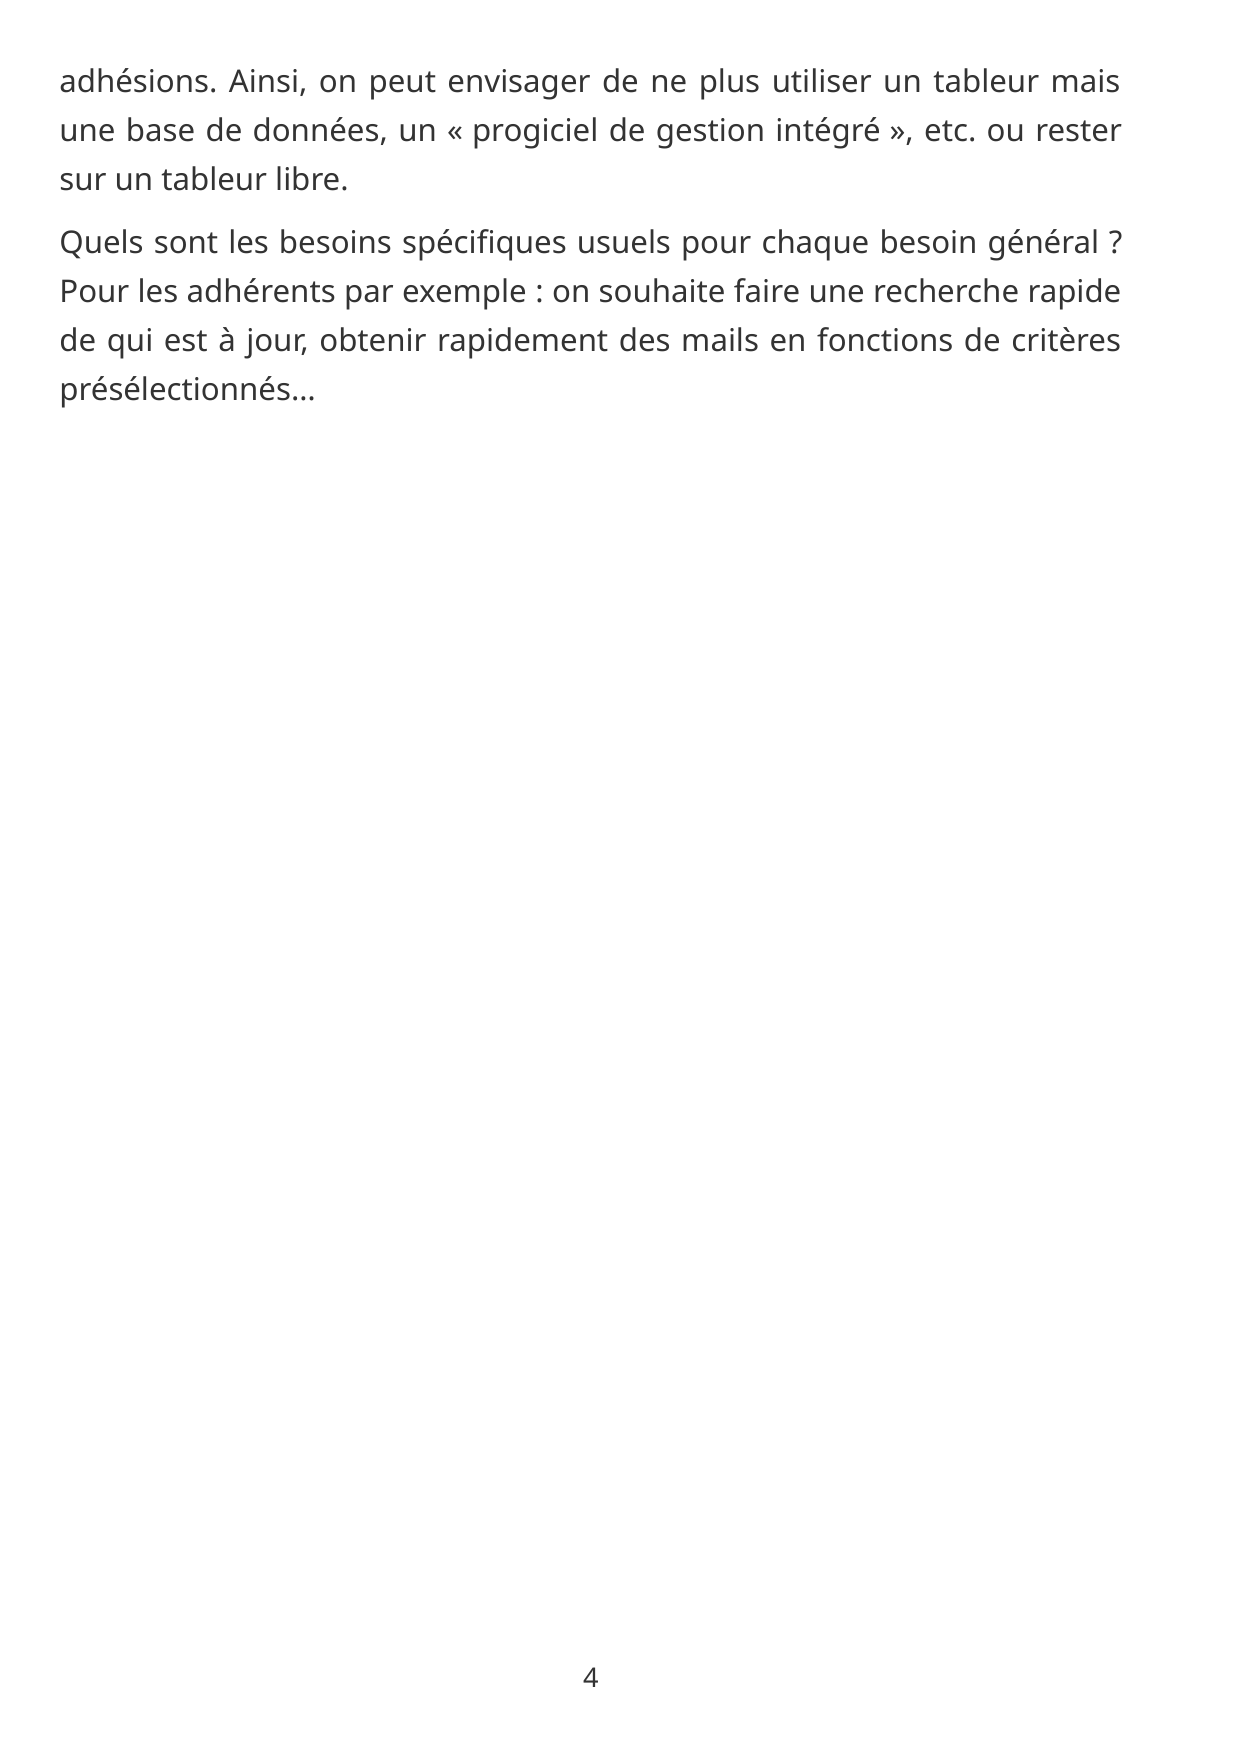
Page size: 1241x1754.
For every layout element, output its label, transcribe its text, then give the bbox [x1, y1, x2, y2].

text adhésions. Ainsi, on peut envisager de ne plus utiliser un tableur mais une base de données, un « progiciel de gestion intégré », etc. ou rester sur un tableur libre. [59, 59, 1122, 199]
text Quels sont les besoins spécifiques usuels pour chaque besoin général ? Pour les adhérents par exemple : on souhaite faire une recherche rapide de qui est à jour, obtenir rapidement des mails en fonctions de critères présélectionnés… [59, 221, 1122, 410]
